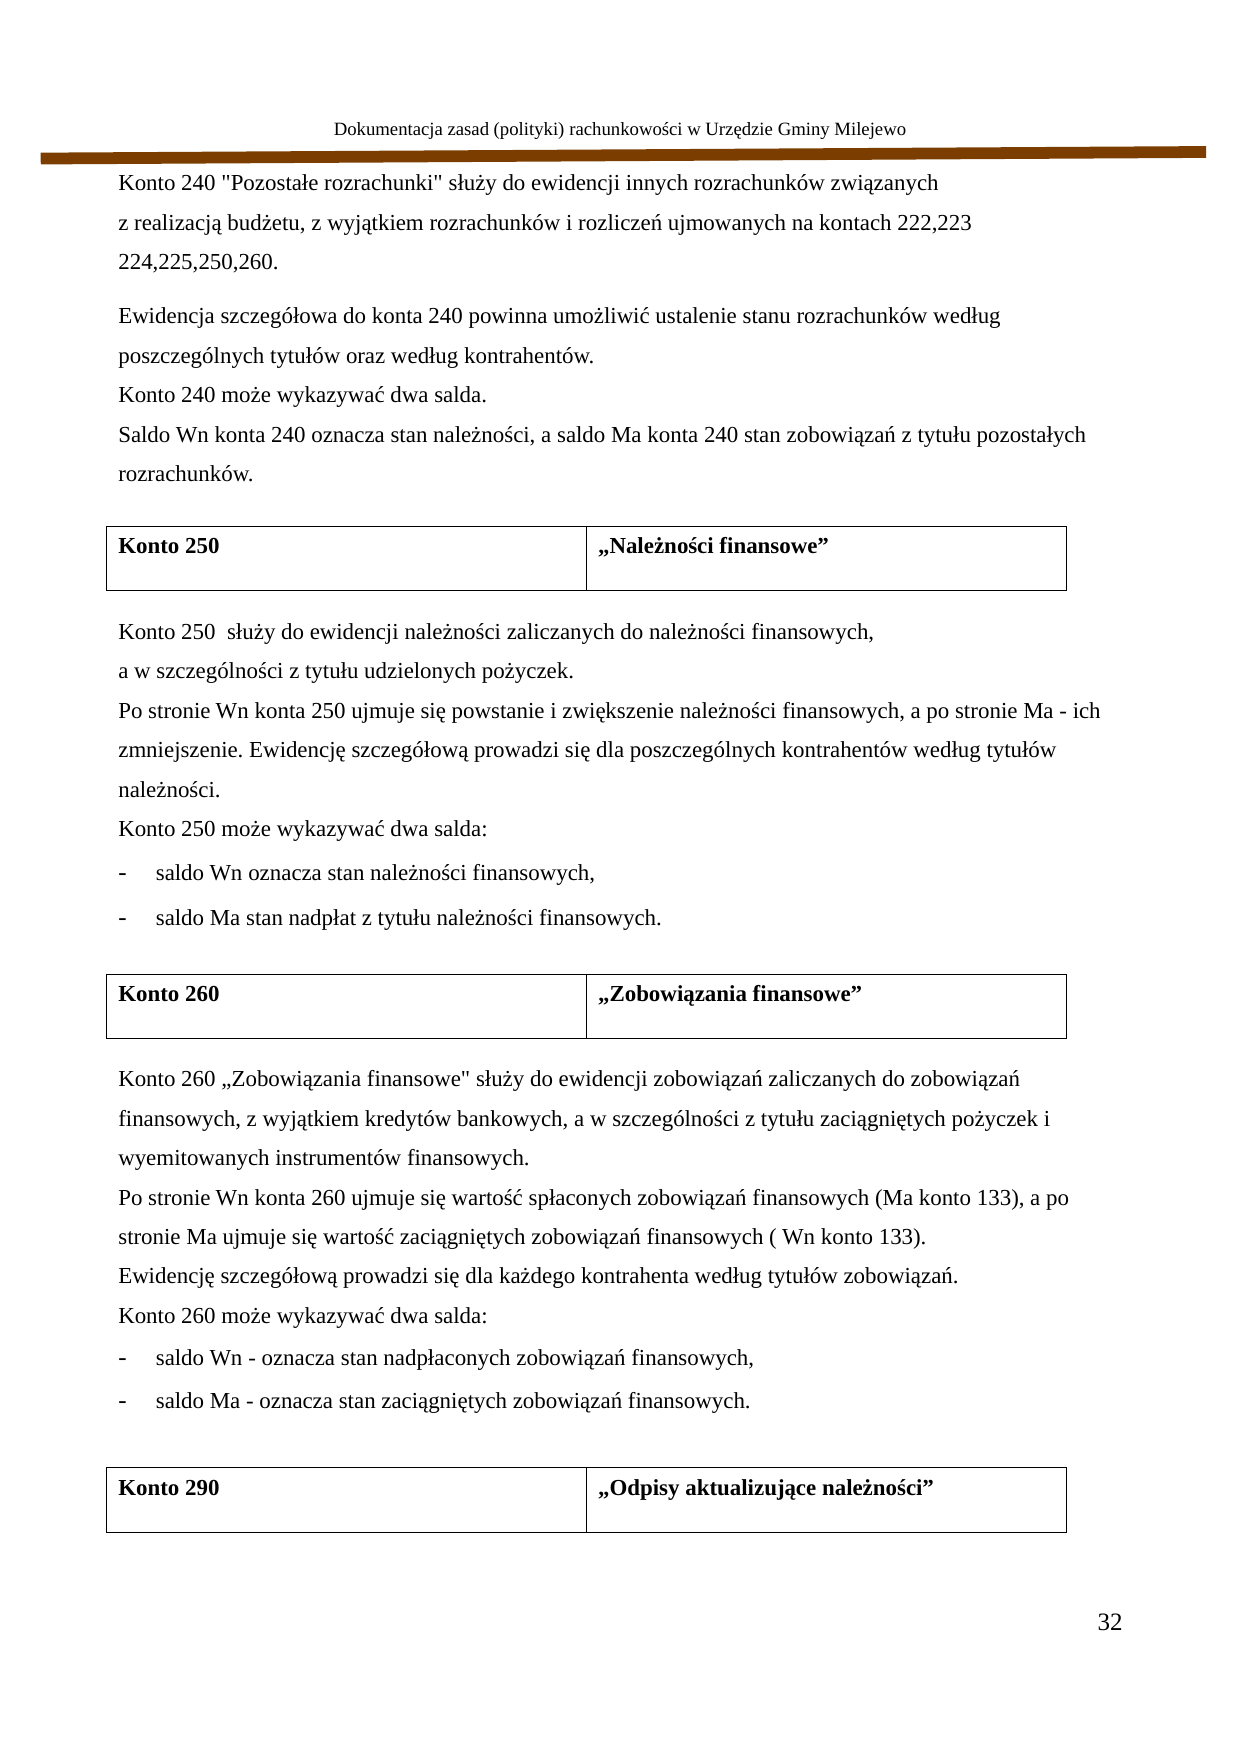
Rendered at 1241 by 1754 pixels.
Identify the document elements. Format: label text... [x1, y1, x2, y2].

text Po stronie Wn konta 260 ujmuje się wartość spłaconych zobowiązań finansowych (Ma konto 133), a po stronie Ma ujmuje się wartość zaciągniętych zobowiązań finansowych ( Wn konto 133). [118, 1184, 1122, 1249]
text Ewidencję szczegółową prowadzi się dla każdego kontrahenta według tytułów zobowiązań. [118, 1263, 1122, 1289]
text Konto 250 służy do ewidencji należności zaliczanych do należności finansowych, a w szczególności z tytułu udzielonych pożyczek. [118, 618, 1122, 683]
list saldo Wn - oznacza stan nadpłaconych zobowiązań finansowych, [118, 1342, 1122, 1370]
text Saldo Wn konta 240 oznacza stan należności, a saldo Ma konta 240 stan zobowiązań z tytułu pozostałych rozrachunków. [118, 421, 1122, 486]
list saldo Ma stan nadpłat z tytułu należności finansowych. [118, 902, 1122, 931]
table_header „Zobowiązania finansowe” [587, 975, 1066, 1038]
table_header „Odpisy aktualizujące należności” [587, 1468, 1066, 1532]
table_header Konto 250 [107, 527, 586, 590]
text Konto 250 może wykazywać dwa salda: [118, 815, 1122, 841]
table_header „Należności finansowe” [587, 527, 1066, 590]
text Po stronie Wn konta 250 ujmuje się powstanie i zwiększenie należności finansowych, a po stronie Ma - ich zmniejszenie. Ewidencję szczegółową prowadzi się dla poszczególnych kontrahentów według tytułów należności. [118, 697, 1122, 802]
text Ewidencja szczegółowa do konta 240 powinna umożliwić ustalenie stanu rozrachunków według poszczególnych tytułów oraz według kontrahentów. [118, 302, 1122, 368]
text Konto 240 "Pozostałe rozrachunki" służy do ewidencji innych rozrachunków związanych z realizacją budżetu, z wyjątkiem rozrachunków i rozliczeń ujmowanych na kontach 222,223 224,225,250,260. [118, 169, 1122, 274]
table_header Konto 290 [107, 1468, 586, 1532]
list saldo Ma - oznacza stan zaciągniętych zobowiązań finansowych. [118, 1385, 1122, 1413]
text Konto 240 może wykazywać dwa salda. [118, 381, 1122, 407]
table_header Konto 260 [107, 975, 586, 1038]
list saldo Wn oznacza stan należności finansowych, [118, 857, 1122, 885]
text Konto 260 „Zobowiązania finansowe" służy do ewidencji zobowiązań zaliczanych do zobowiązań finansowych, z wyjątkiem kredytów bankowych, a w szczególności z tytułu zaciągniętych pożyczek i wyemitowanych instrumentów finansowych. [118, 1065, 1122, 1171]
text Konto 260 może wykazywać dwa salda: [118, 1302, 1122, 1328]
